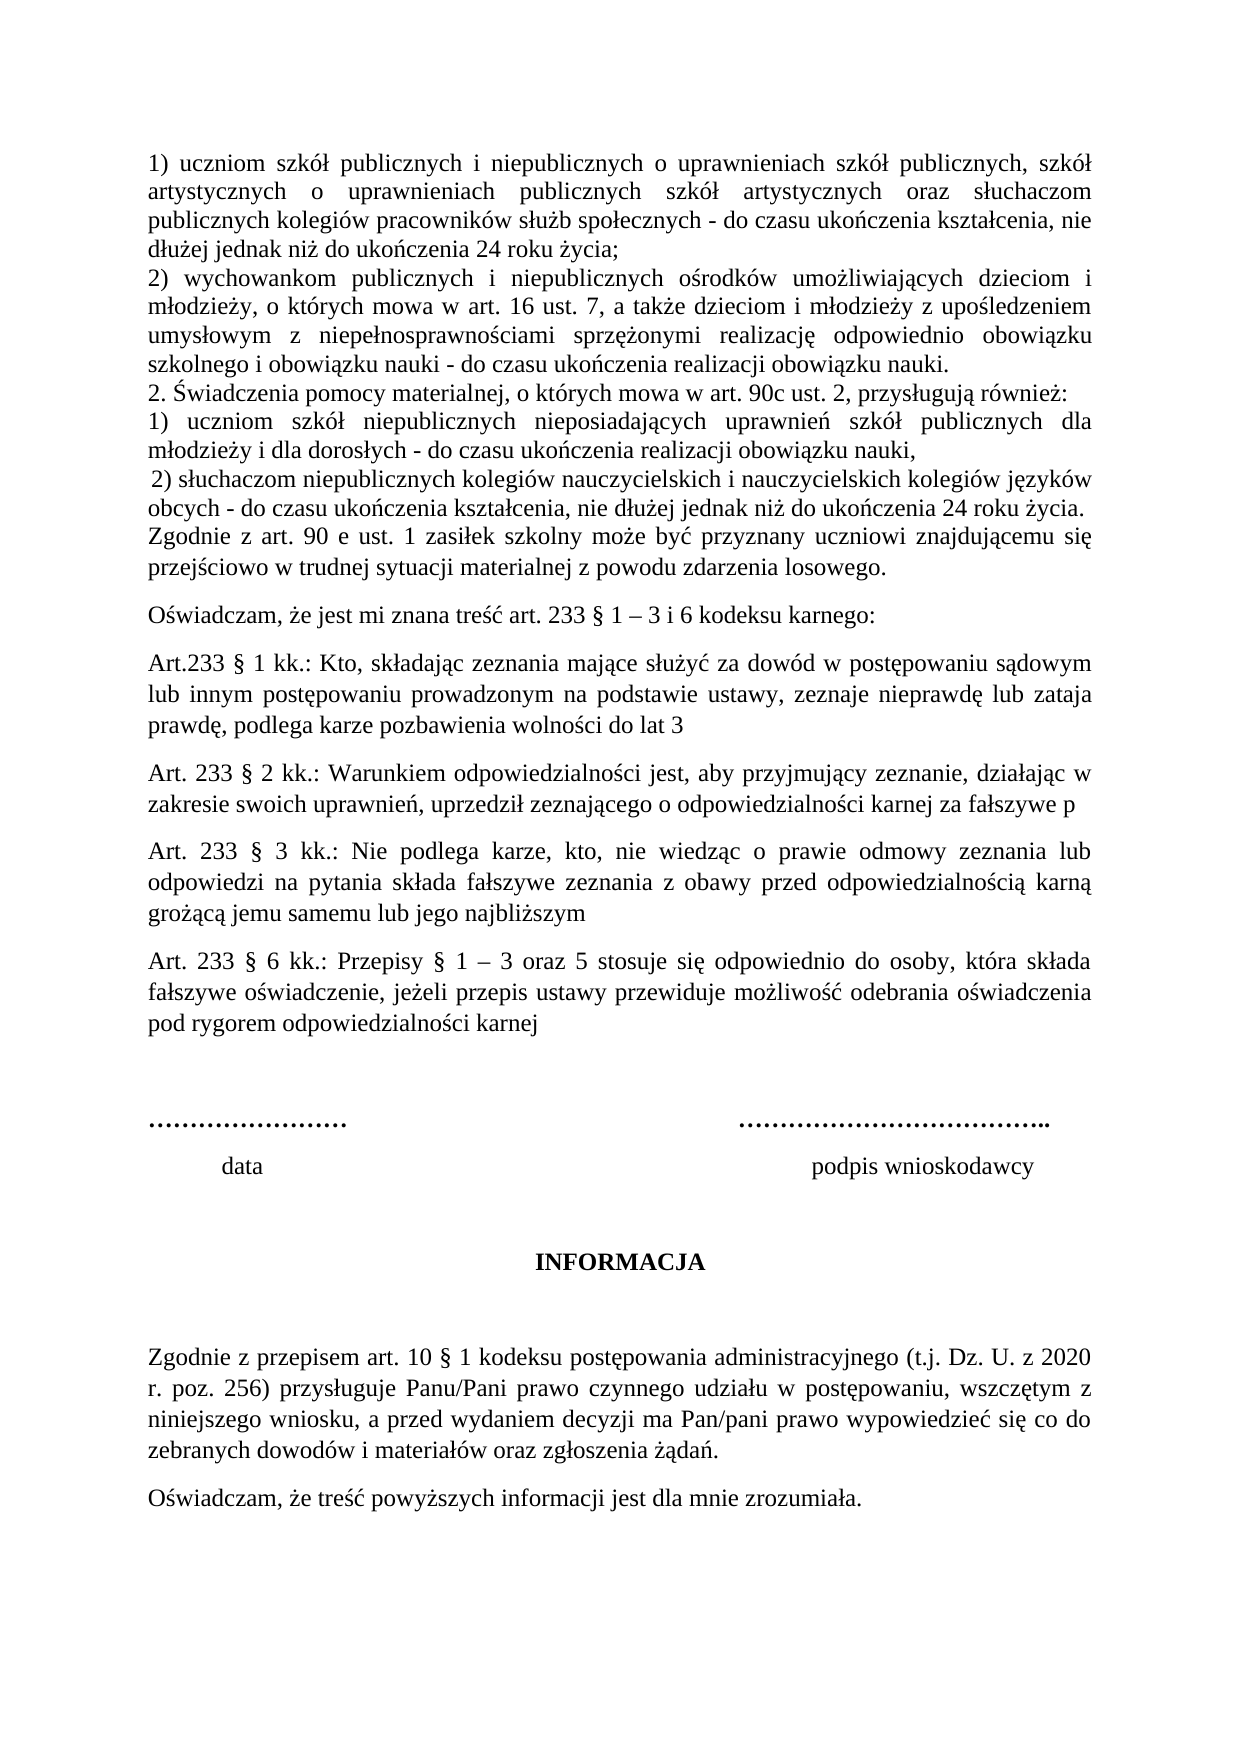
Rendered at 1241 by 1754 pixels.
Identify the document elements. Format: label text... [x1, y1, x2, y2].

text Oświadczam, że jest mi znana treść art. 233 § 1 – 3 i 6 kodeksu karnego: [148, 600, 1093, 629]
text Art. 233 § 2 kk.: Warunkiem odpowiedzialności jest, aby przyjmujący zeznanie, działając w zakresie swoich uprawnień, uprzedził zeznającego o odpowiedzialności karnej za fałszywe p [148, 758, 1093, 817]
text Art.233 § 1 kk.: Kto, składając zeznania mające służyć za dowód w postępowaniu sądowym lub innym postępowaniu prowadzonym na podstawie ustawy, zeznaje nieprawdę lub zataja prawdę, podlega karze pozbawienia wolności do lat 3 [148, 648, 1093, 739]
text Art. 233 § 3 kk.: Nie podlega karze, kto, nie wiedząc o prawie odmowy zeznania lub odpowiedzi na pytania składa fałszywe zeznania z obawy przed odpowiedzialnością karną grożącą jemu samemu lub jego najbliższym [148, 836, 1093, 927]
text 1) uczniom szkół niepublicznych nieposiadających uprawnień szkół publicznych dla młodzieży i dla dorosłych - do czasu ukończenia realizacji obowiązku nauki, [148, 406, 1093, 464]
text Art. 233 § 6 kk.: Przepisy § 1 – 3 oraz 5 stosuje się odpowiednio do osoby, która składa fałszywe oświadczenie, jeżeli przepis ustawy przewiduje możliwość odebrania oświadczenia pod rygorem odpowiedzialności karnej [148, 946, 1093, 1037]
text Zgodnie z art. 90 e ust. 1 zasiłek szkolny może być przyznany uczniowi znajdującemu się przejściowo w trudnej sytuacji materialnej z powodu zdarzenia losowego. [148, 521, 1093, 581]
text Zgodnie z przepisem art. 10 § 1 kodeksu postępowania administracyjnego (t.j. Dz. U. z 2020 r. poz. 256) przysługuje Panu/Pani prawo czynnego udziału w postępowaniu, wszczętym z niniejszego wniosku, a przed wydaniem decyzji ma Pan/pani prawo wypowiedzieć się co do zebranych dowodów i materiałów oraz zgłoszenia żądań. [148, 1342, 1093, 1464]
text data podpis wnioskodawcy [148, 1151, 1093, 1180]
text INFORMACJA [148, 1247, 1093, 1276]
text 2) wychowankom publicznych i niepublicznych ośrodków umożliwiających dzieciom i młodzieży, o których mowa w art. 16 ust. 7, a także dzieciom i młodzieży z upośledzeniem umysłowym z niepełnosprawnościami sprzężonymi realizację odpowiednio obowiązku szkolnego i obowiązku nauki - do czasu ukończenia realizacji obowiązku nauki. [148, 263, 1093, 378]
text 1) uczniom szkół publicznych i niepublicznych o uprawnieniach szkół publicznych, szkół artystycznych o uprawnieniach publicznych szkół artystycznych oraz słuchaczom publicznych kolegiów pracowników służb społecznych - do czasu ukończenia kształcenia, nie dłużej jednak niż do ukończenia 24 roku życia; [148, 148, 1093, 263]
text 2. Świadczenia pomocy materialnej, o których mowa w art. 90c ust. 2, przysługują również: [148, 378, 1093, 406]
text Oświadczam, że treść powyższych informacji jest dla mnie zrozumiała. [148, 1483, 1093, 1512]
text …………………… ……………………………….. [148, 1104, 1093, 1132]
text 2) słuchaczom niepublicznych kolegiów nauczycielskich i nauczycielskich kolegiów języków obcych - do czasu ukończenia kształcenia, nie dłużej jednak niż do ukończenia 24 roku życia. [148, 464, 1093, 521]
